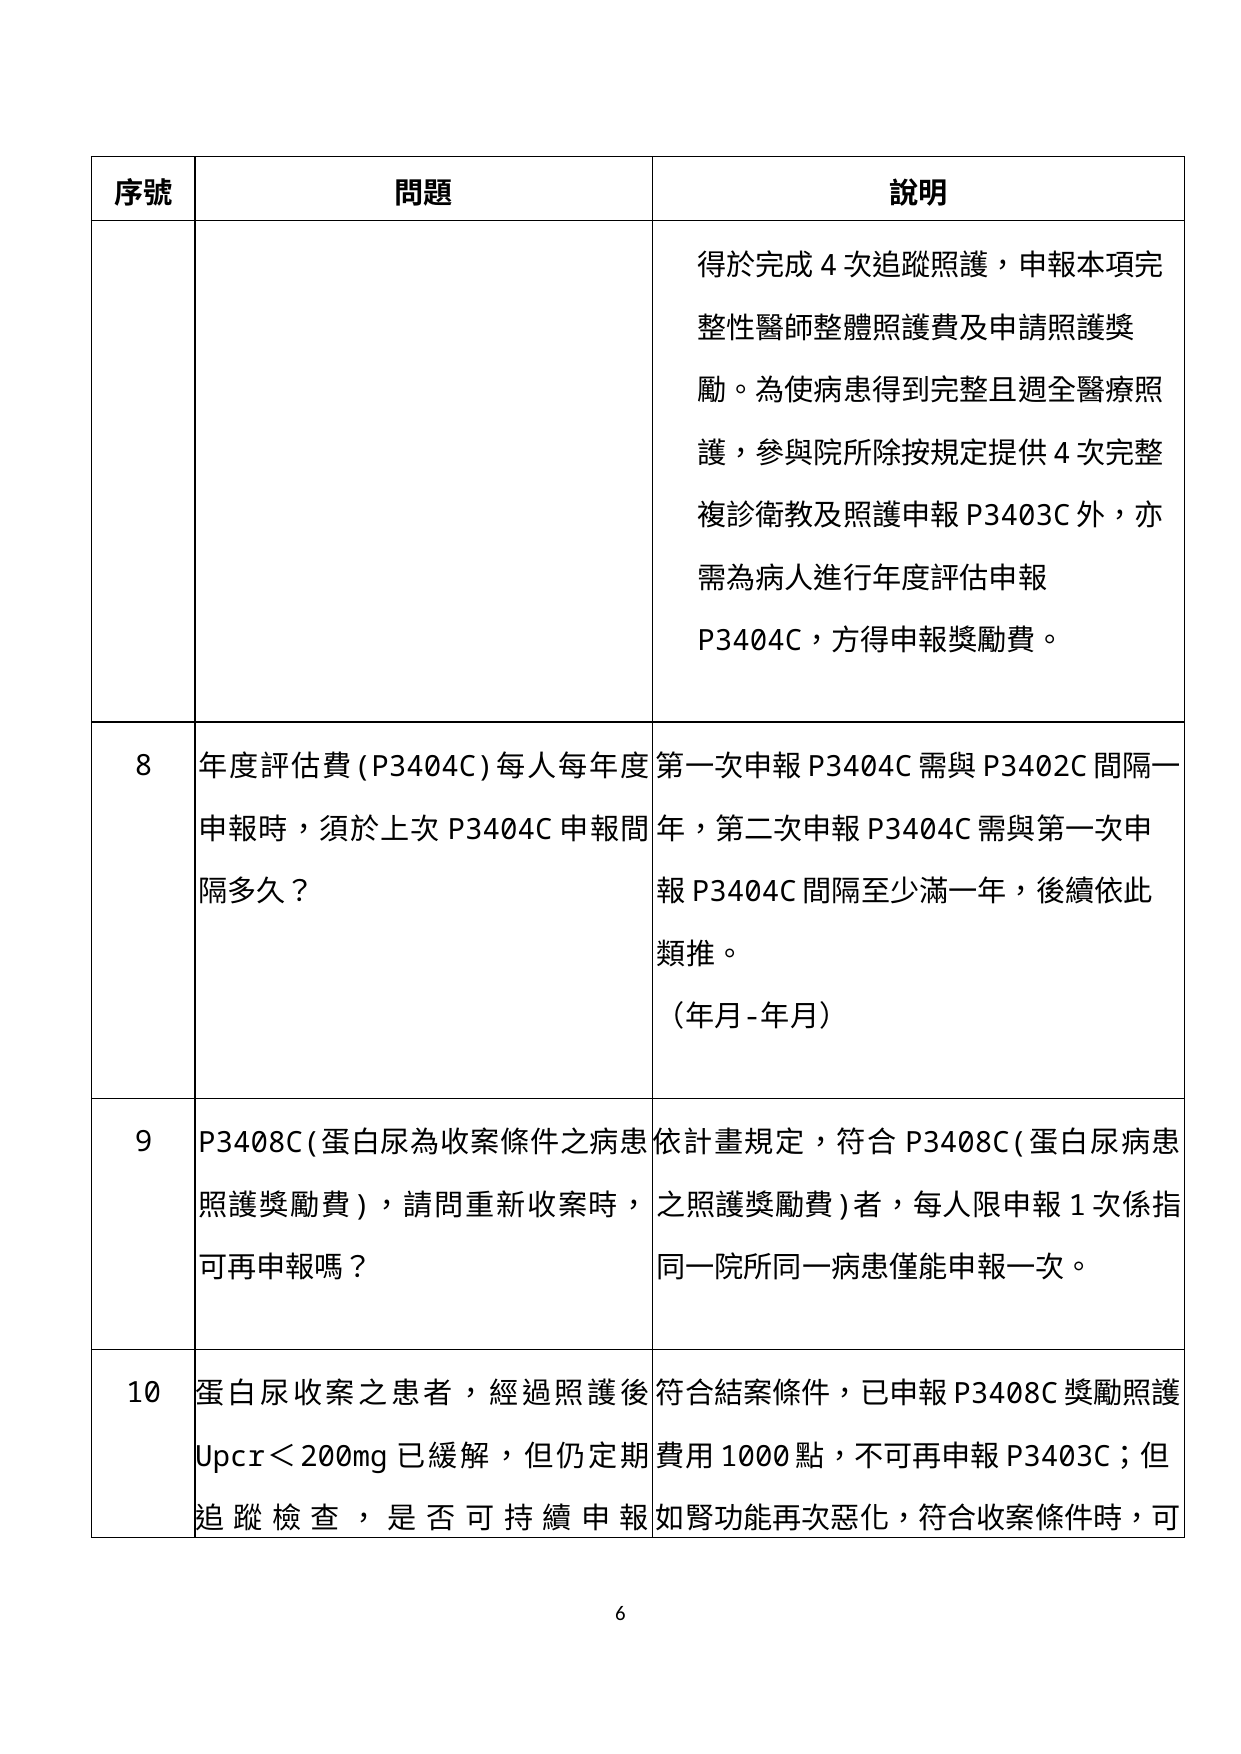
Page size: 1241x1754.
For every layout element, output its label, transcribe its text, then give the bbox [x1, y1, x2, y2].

table_header 問題 [196, 157, 652, 220]
table_cell 第一次申報P3404C需與P3402C間隔一年，第二次申報P3404C需與第一次申報P3404C間隔至少滿一年，後續依此類推。 （年月-年月） [653, 723, 1184, 1097]
table_cell 8 [92, 723, 194, 1097]
table_header 序號 [92, 157, 194, 220]
table_header 說明 [653, 157, 1184, 220]
table_cell 蛋白尿收案之患者，經過照護後Upcr＜200mg已緩解，但仍定期追蹤檢查，是否可持續申報 [196, 1350, 652, 1537]
table_cell 符合結案條件，已申報P3408C獎勵照護費用1000點，不可再申報P3403C；但如腎功能再次惡化，符合收案條件時，可 [653, 1350, 1184, 1537]
table_cell 9 [92, 1099, 194, 1348]
table_cell 得於完成4次追蹤照護，申報本項完整性醫師整體照護費及申請照護獎勵。為使病患得到完整且週全醫療照護，參與院所除按規定提供4次完整複診衛教及照護申報P3403C外，亦需為病人進行年度評估申報P3404C，方得申報獎勵費。 [653, 221, 1184, 721]
table_cell [196, 221, 652, 721]
table_cell P3408C(蛋白尿為收案條件之病患照護獎勵費)，請問重新收案時，可再申報嗎？ [196, 1099, 652, 1348]
table_cell 依計畫規定，符合P3408C(蛋白尿病患之照護獎勵費)者，每人限申報1次係指同一院所同一病患僅能申報一次。 [653, 1099, 1184, 1348]
table_cell 年度評估費(P3404C)每人每年度申報時，須於上次P3404C申報間隔多久？ [196, 723, 652, 1097]
table_cell [92, 221, 194, 721]
table_cell 10 [92, 1350, 194, 1537]
